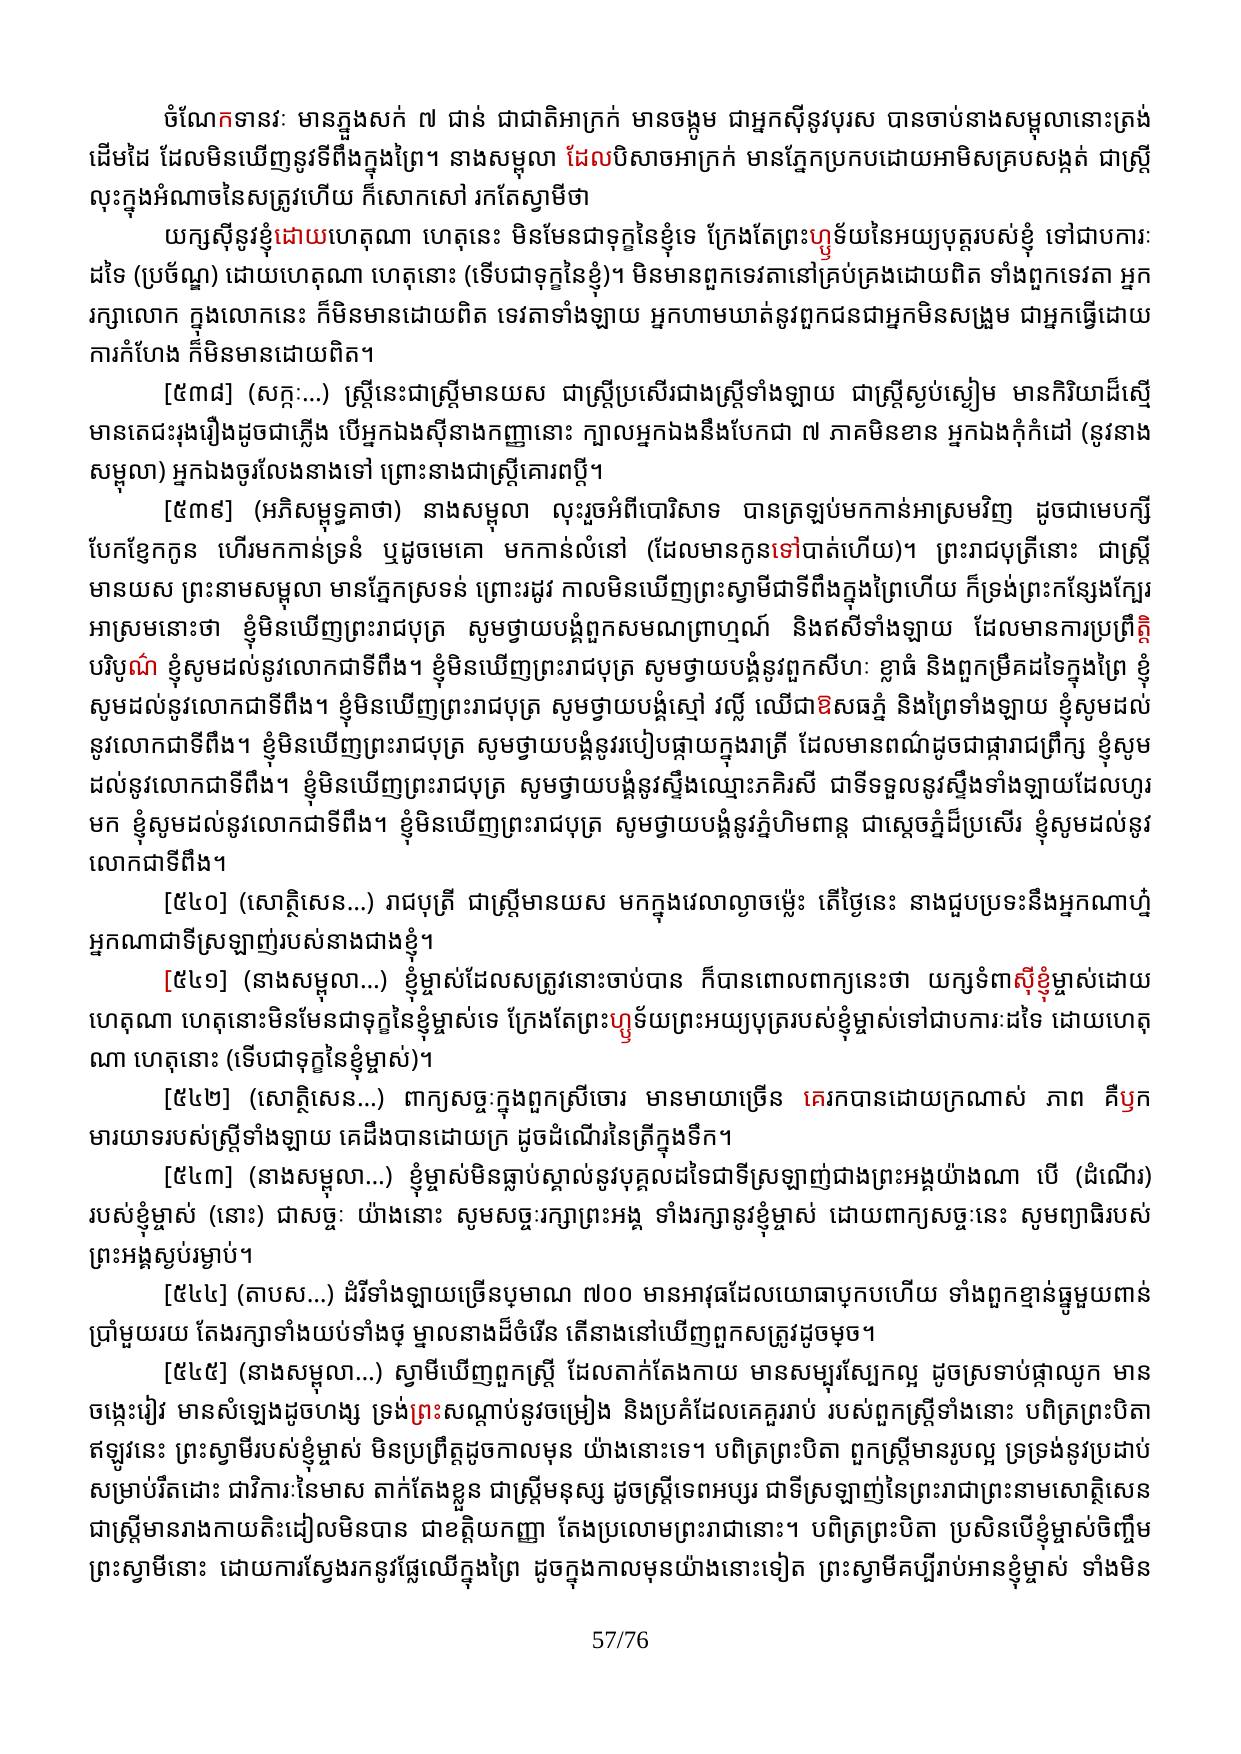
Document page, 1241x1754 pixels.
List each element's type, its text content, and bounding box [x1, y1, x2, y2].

text [៥៤៤] (តាបស…) ដំរីទាំងឡាយច្រើនប្រមាណ ៧០០ មានអាវុធដែល​យោធា​ប្រកប​ហើយ ទាំងពួកខ្មាន់ធ្នូ​មួយពាន់​ប្រាំមួយរយ តែងរក្សា​ទាំង​យប់ទាំង​ថ្ងៃ ម្នាល​នាងដ៏ចំរើន តើនាង​នៅឃើញ​ពួកសត្រូវ​ដូចម្តេច។ [88, 1275, 1152, 1349]
text [៥៣៩] (អភិសម្ពុទ្ធគាថា) នាងសម្ពុលា លុះរួចអំពីបោរិសាទ បានត្រឡប់​មកកាន់​អាស្រម​វិញ ដូចជា​មេបក្សី​បែកខ្ញែកកូន ហើរមក​កាន់ទ្រនំ ឬដូច​មេគោ មកកាន់​លំនៅ (ដែល​មានកូនទៅ​បាត់ហើយ)។ ព្រះរាជបុត្រី​នោះ ជា​ស្រ្តីមានយស ព្រះនាម​សម្ពុលា មានភ្នែក​ស្រទន់ ព្រោះរដូវ កាលមិន​ឃើញ​ព្រះស្វាមី​ជាទីពឹង​ក្នុងព្រៃ​ហើយ ក៏ទ្រង់​ព្រះកន្សែង​ក្បែរ​អាស្រម​នោះថា ខ្ញុំមិនឃើញ​ព្រះរាជបុត្រ សូមថ្វាយ​បង្គំពួក​សមណ​ព្រាហ្មណ៍ និង​ឥសី​ទាំងឡាយ ដែលមាន​ការប្រព្រឹត្តិ​បរិបូណ៌ ខ្ញុំសូម​ដល់នូវ​លោក​ជា​ទីពឹង។ ខ្ញុំមិន​ឃើញ​ព្រះរាជបុត្រ សូមថ្វាយ​បង្គំនូវ​ពួកសីហៈ ខ្លាធំ និងពួកម្រឹគ​ដទៃ​ក្នុងព្រៃ ខ្ញុំសូម​ដល់នូវ​លោកជា​ទីពឹង។ ខ្ញុំមិនឃើញ​ព្រះរាជបុត្រ សូមថ្វាយ​បង្គំ​ស្មៅ វល្លិ៍ ឈើជា​ឱសធ​ភ្នំ និងព្រៃ​ទាំងឡាយ ខ្ញុំសូម​ដល់នូវ​លោកជា​ទីពឹង។ ខ្ញុំមិន​ឃើញ​ព្រះរាជបុត្រ សូមថ្វាយ​បង្គំនូវ​របៀបផ្កាយ​ក្នុងរាត្រី ដែលមាន​ពណ៌ដូច​ជាផ្កា​រាជព្រឹក្ស ខ្ញុំសូម​ដល់នូវ​លោកជា​ទីពឹង។ ខ្ញុំមិនឃើញ​ព្រះរាជបុត្រ សូមថ្វាយ​បង្គំនូវ​ស្ទឹង​ឈ្មោះ​ភគិរសី ជាទីទទួល​នូវស្ទឹង​ទាំងឡាយ​ដែល​ហូរមក ខ្ញុំសូម​ដល់នូវ​លោក​ជាទីពឹង។ ខ្ញុំមិន​ឃើញ​ព្រះរាជបុត្រ សូមថ្វាយ​បង្គំនូវ​ភ្នំហិមពាន្ត ជាស្តេចភ្នំ​ដ៏ប្រសើរ ខ្ញុំ​សូមដល់​នូវលោក​ជាទីពឹង។ [88, 492, 1152, 879]
text យក្សស៊ីនូវខ្ញុំដោយហេតុណា ហេតុនេះ មិនមែនជា​ទុក្ខនៃ​ខ្ញុំទេ ក្រែងតែ​ព្រះហ្ឫទ័យ​នៃ​អយ្យបុត្ត​របស់ខ្ញុំ ទៅជា​បការៈ​ដទៃ (ប្រច័ណ្ឌ) ដោយ​ហេតុណា ហេតុនោះ (ទើបជា​ទុក្ខនៃខ្ញុំ)។ មិន​មាន​ពួកទេវតា​នៅគ្រប់គ្រង​ដោយពិត ទាំងពួក​ទេវតា អ្នក​រក្សាលោក ក្នុងលោកនេះ ក៏មិនមាន​ដោយពិត ទេវតា​ទាំងឡាយ អ្នកហាម​ឃាត់​នូវ​ពួកជន​ជាអ្នក​មិនសង្រួម ជាអ្នក​ធ្វើដោយ​ការកំហែង ក៏មិនមាន​ដោយ​ពិត។ [88, 218, 1152, 369]
text ចំណែកទានវៈ មានភ្នួងសក់ ៧ ជាន់ ជាជាតិអាក្រក់ មាន​ចង្កូម ជាអ្នក​ស៊ីនូវបុរស បានចាប់​នាង​សម្ពុលានោះ​ត្រង់ដើមដៃ ដែលមិន​ឃើញនូវ​ទីពឹង​ក្នុងព្រៃ។ នាង​សម្ពុលា ដែល​បិសាច​អាក្រក់ មាន​ភ្នែកប្រកប​ដោយ​អាមិស​គ្របសង្កត់ ជាស្រ្តី​លុះក្នុង​អំណាច​នៃសត្រូវ​ហើយ ក៏សោកសៅ រកតែស្វាមី​ថា [88, 100, 1152, 213]
text [៥៤៣] (នាងសម្ពុលា…) ខ្ញុំម្ចាស់មិនធ្លាប់ស្គាល់នូវបុគ្គល​ដទៃ​ជាទី​ស្រឡាញ់​ជាង​ព្រះអង្គ​យ៉ាងណា បើ (ដំណើរ) របស់ខ្ញុំម្ចាស់ (នោះ) ជាសច្ចៈ យ៉ាងនោះ សូម​សច្ចៈ​រក្សា​ព្រះអង្គ ទាំងរក្សា​នូវខ្ញុំម្ចាស់ ដោយពាក្យ​សច្ចៈនេះ សូមព្យាធិ​របស់​ព្រះអង្គ​ស្ងប់រម្ងាប់។ [88, 1158, 1152, 1270]
text [៥៤២] (សោត្ថិសេន…) ពាក្យសច្ចៈក្នុងពួកស្រីចោរ មានមាយាច្រើន គេ​រកបាន​ដោយ​ក្រណាស់ ភាព គឺឫកមារយាទ​របស់ស្រ្តី​ទាំងឡាយ គេដឹង​បានដោយក្រ ដូច​ដំណើរ​នៃត្រី​ក្នុងទឹក។ [88, 1079, 1152, 1153]
text [៥៤៥] (នាងសម្ពុលា…) ស្វាមីឃើញពួកស្រ្តី ដែលតាក់​តែងកាយ មាន​សម្បុរ​ស្បែកល្អ ដូចស្រទាប់​ផ្កាឈូក មាន​ចង្កេះរៀវ មានសំឡេង​ដូចហង្ស ទ្រង់​ព្រះសណ្តាប់​នូវចម្រៀង និងប្រគំ​ដែលគេ​គួររាប់ របស់​ពួកស្រ្តីទាំង​នោះ បពិត្រ​ព្រះបិតា ឥឡូវនេះ ព្រះស្វាមី​របស់​ខ្ញុំម្ចាស់ មិនប្រព្រឹត្ត​ដូចកាល​មុន យ៉ាងនោះ​ទេ។ បពិត្រ​ព្រះបិតា ពួក​ស្ត្រីមាន​រូបល្អ ទ្រទ្រង់​នូវប្រដាប់​សម្រាប់​រឹតដោះ ជាវិការៈ​នៃមាស តាក់តែង​ខ្លួន ជាស្រ្តី​មនុស្ស ដូចស្រ្តី​ទេព​អប្សរ ជាទីស្រឡាញ់​នៃ​ព្រះរាជា​ព្រះនាម​សោត្ថិសេន ជាស្រ្តី​មាន​រាងកាយ​តិះដៀល​មិនបាន ជា​ខត្តិយកញ្ញា តែងប្រលោម​ព្រះរាជា​នោះ។ បពិត្រ​ព្រះ​បិតា ប្រសិន​បើខ្ញុំម្ចាស់​ចិញ្ចឹម​ព្រះស្វាមី​នោះ ដោយការ​ស្វែងរក​នូវផ្លែឈើ​ក្នុងព្រៃ ដូចក្នុង​កាលមុន​យ៉ាងនោះ​ទៀត ព្រះស្វាមី​គប្បីរាប់​អានខ្ញុំម្ចាស់ ទាំងមិន​មើលងាយ​ខ្ញុំម្ចាស់ទេ បពិត្រ​ព្រះបិតា ព្រោះ​ហេតុនោះ (ព្រៃ) របស់​ខ្ញុំម្ចាស់ (នោះឯង) ប្រសើរ​ជាង​រាជសម្បត្តិ ក្នុង​ក្រុងពារាណសី​នេះ។ នារី​ណា (កើតក្នុង​ផ្ទះត្រកូល) មានបាយ និងទឹក​បរិបូណ៌ ដែលគេ​ចាត់ចែង​ហើយ ជាស្ត្រីមាន​គ្រឿងប្រដាប់​ដ៏ស្អាត​វិសេស តាក់តែង​ខ្លួន​ប្រកប​ដោយ​អង្គគ្រប់យ៉ាង តែមិន​ជាទី​ស្រឡាញ់​របស់ប្តី បាន​សំឡាប់ (ខ្លួន) ហើយ សេចក្តី​ស្លាប់​របស់​នារីនោះ ប្រសើរ​ជាងការ​រស់នៅ​ជាឃរាវាស​នោះទៅ​ទៀត។ បើស្ត្រីណា ទ័លក្រ កំព្រា មិនមាន​បបុស គឺមានះ មានតែ​កន្ទេល​ជាគំរប់​ពីរ តែស្ត្រីនោះ​ជាទី​ស្រឡាញ់​របស់ប្តី ស្រ្តីណា​ទោះកំព្រា តែជាទី​ស្រឡាញ់ (របស់ប្តី) ស្រ្តីនេះឯង​ប្រសើរ​ជាងស្ត្រី​ដែល​ប្រកប​ដោយអង្គ​គ្រប់យ៉ាង ដែលមិន​ជាទី​ស្រឡាញ់ (របស់ប្តី)។ [88, 1354, 1152, 1584]
text [៥៣៨] (សក្កៈ…) ស្រ្តីនេះជាស្រ្តីមានយស ជាស្ត្រីប្រសើរ​ជាងស្រី្ត​ទាំង​ឡាយ ជាស្រ្តី​ស្ងប់ស្ងៀម មានកិរិយា​ដ៏ស្មើ មានតេជះ​រុងរឿង​ដូចជាភ្លើង បើអ្នក​ឯងស៊ី​នាង​កញ្ញានោះ ក្បាលអ្នក​ឯងនឹង​បែកជា ៧ ភាគ​មិនខាន អ្នក​ឯង​កុំកំដៅ (នូវនាង​សម្ពុលា) អ្នកឯង​ចូរលែង​នាងទៅ ព្រោះនាង​ជាស្រ្តី​គោរពប្តី។ [88, 374, 1152, 487]
text [៥៤០] (សោត្ថិសេន…) រាជបុត្រី ជាស្រ្តីមានយស មកក្នុង​វេលា​ល្ងាចម្ល៉េះ តើថ្ងៃ​នេះ នាងជួប​ប្រទះនឹង​អ្នកណាហ្ន៎ អ្នកណា​ជាទី​ស្រឡាញ់​របស់នាង​ជាងខ្ញុំ។ [88, 884, 1152, 957]
text [៥៤១] (នាងសម្ពុលា…) ខ្ញុំម្ចាស់ដែលសត្រូវ​នោះចាប់បាន ក៏បាន​ពោល​ពាក្យនេះ​ថា យក្សទំពា​ស៊ីខ្ញុំម្ចាស់​ដោយ​ហេតុណា ហេតុនោះ​មិនមែន​ជាទុក្ខ​នៃខ្ញុំម្ចាស់ទេ ក្រែងតែ​ព្រះហ្ឫទ័យ​ព្រះអយ្យបុត្រ​របស់ខ្ញុំ​ម្ចាស់ទៅ​ជា​បការៈដទៃ ដោយ​ហេតុណា ហេតុនោះ (ទើបជា​ទុក្ខនៃ​ខ្ញុំម្ចាស់)។ [88, 962, 1152, 1074]
